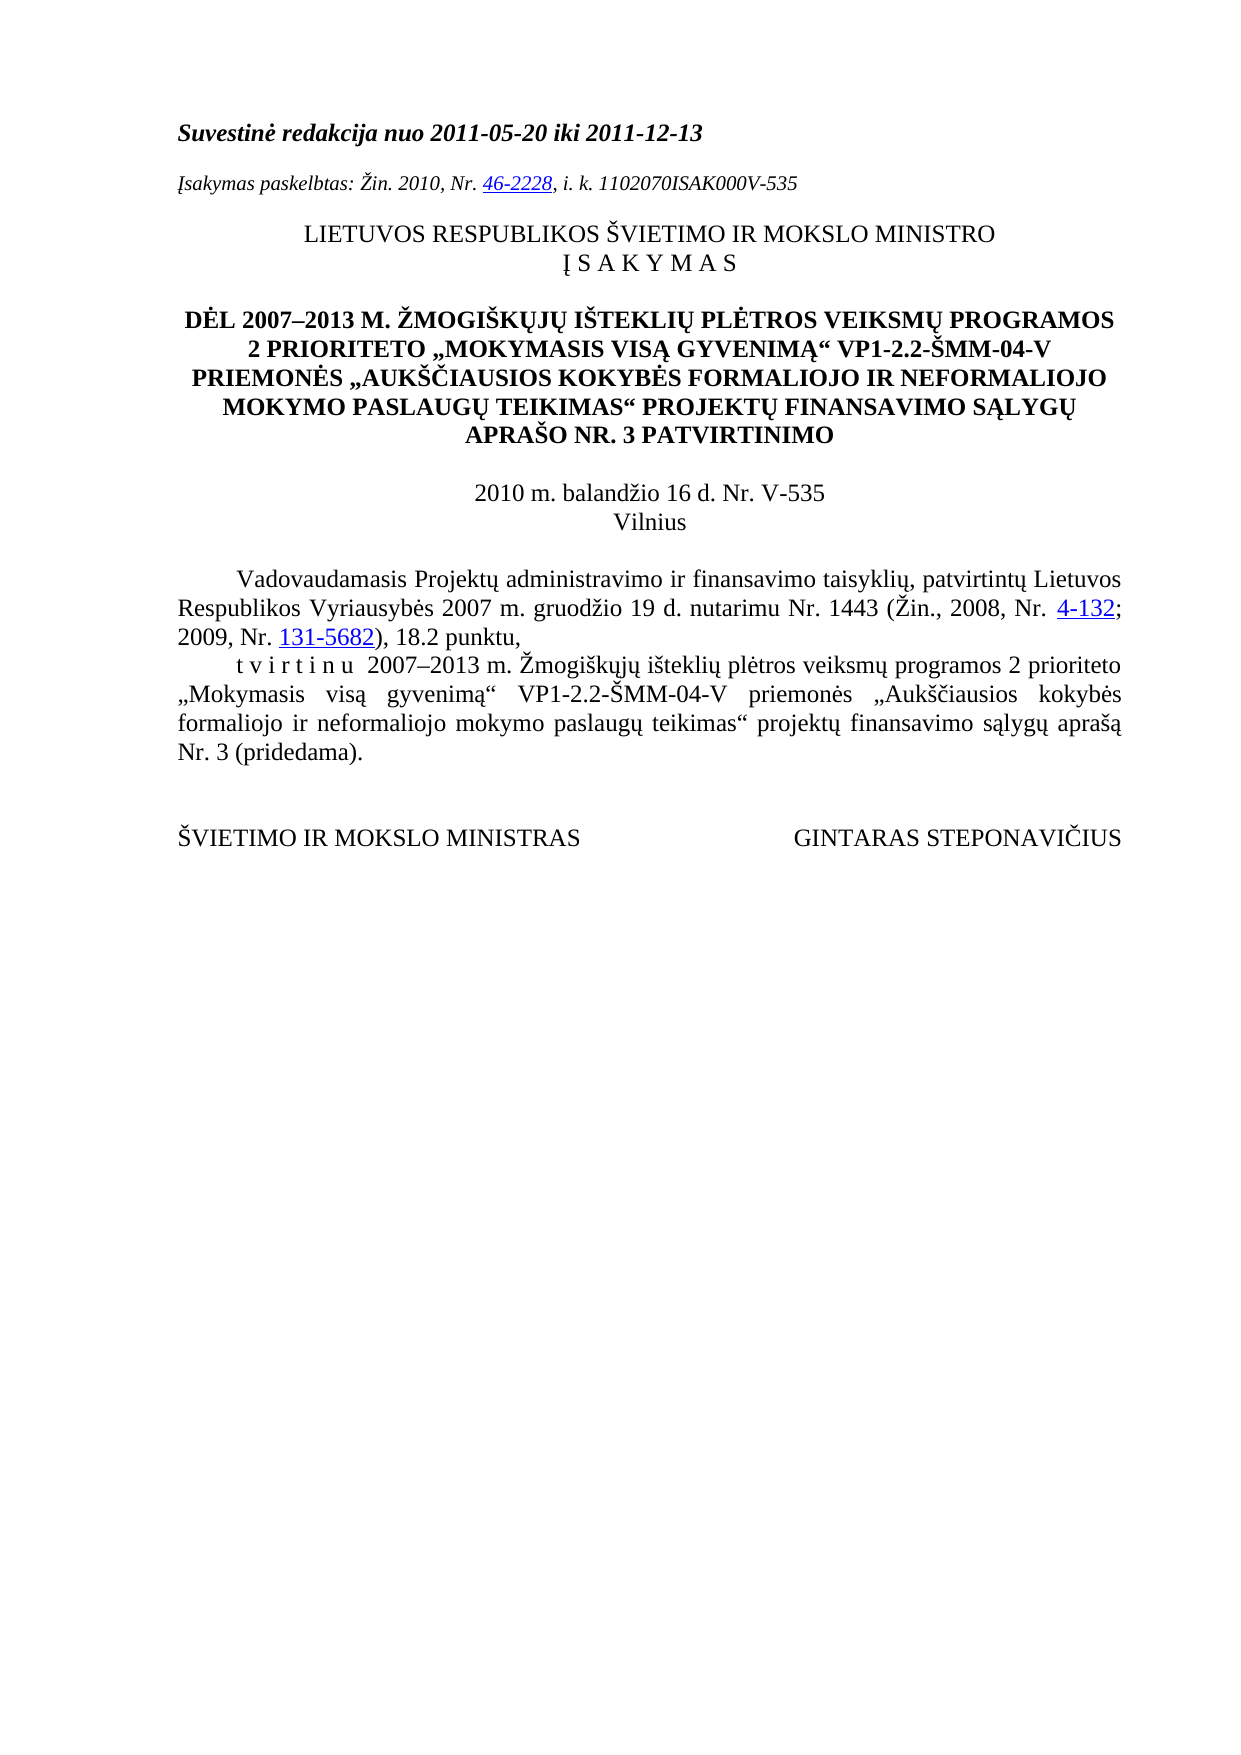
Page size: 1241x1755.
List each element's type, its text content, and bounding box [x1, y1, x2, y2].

text LIETUVOS RESPUBLIKOS ŠVIETIMO IR MOKSLO MINISTRO [177, 219, 1122, 248]
text Vadovaudamasis Projektų administravimo ir finansavimo taisyklių, patvirtintų Lietuvos Respublikos Vyriausybės 2007 m. gruodžio 19 d. nutarimu Nr. 1443 (Žin., 2008, Nr. 4-132; 2009, Nr. 131-5682), 18.2 punktu, [177, 564, 1122, 650]
text Švietimo ir mokslo ministras Gintaras Steponavičius [177, 823, 1122, 852]
text Vilnius [177, 507, 1122, 535]
text Suvestinė redakcija nuo 2011-05-20 iki 2011-12-13 [177, 118, 1122, 147]
text DĖL 2007–2013 m. ŽMOGIŠKŲJŲ IŠTEKLIŲ PLĖTROS VEIKSMŲ PROGRAMOS 2 PRIORITETO „MOKYMASIS VISĄ GYVENIMĄ“ VP1-2.2-ŠMM-04-V PRIEMONĖS „AUKŠČIAUSIOS KOKYBĖS FORMALIOJO IR NEFORMALIOJO MOKYMO PASLAUGŲ TEIKIMAS“ PROJEKTŲ FINANSAVIMO SĄLYGŲ APRAŠO Nr. 3 PATVIRTINIMO [177, 305, 1122, 449]
text ĮSAKYMAS [177, 248, 1122, 277]
text tvirtinu 2007–2013 m. Žmogiškųjų išteklių plėtros veiksmų programos 2 prioriteto „Mokymasis visą gyvenimą“ VP1-2.2-ŠMM-04-V priemonės „Aukščiausios kokybės formaliojo ir neformaliojo mokymo paslaugų teikimas“ projektų finansavimo sąlygų aprašą Nr. 3 (pridedama). [177, 650, 1122, 765]
text Įsakymas paskelbtas: Žin. 2010, Nr. 46-2228, i. k. 1102070ISAK000V-535 [177, 171, 1122, 195]
text 2010 m. balandžio 16 d. Nr. V-535 [177, 478, 1122, 507]
